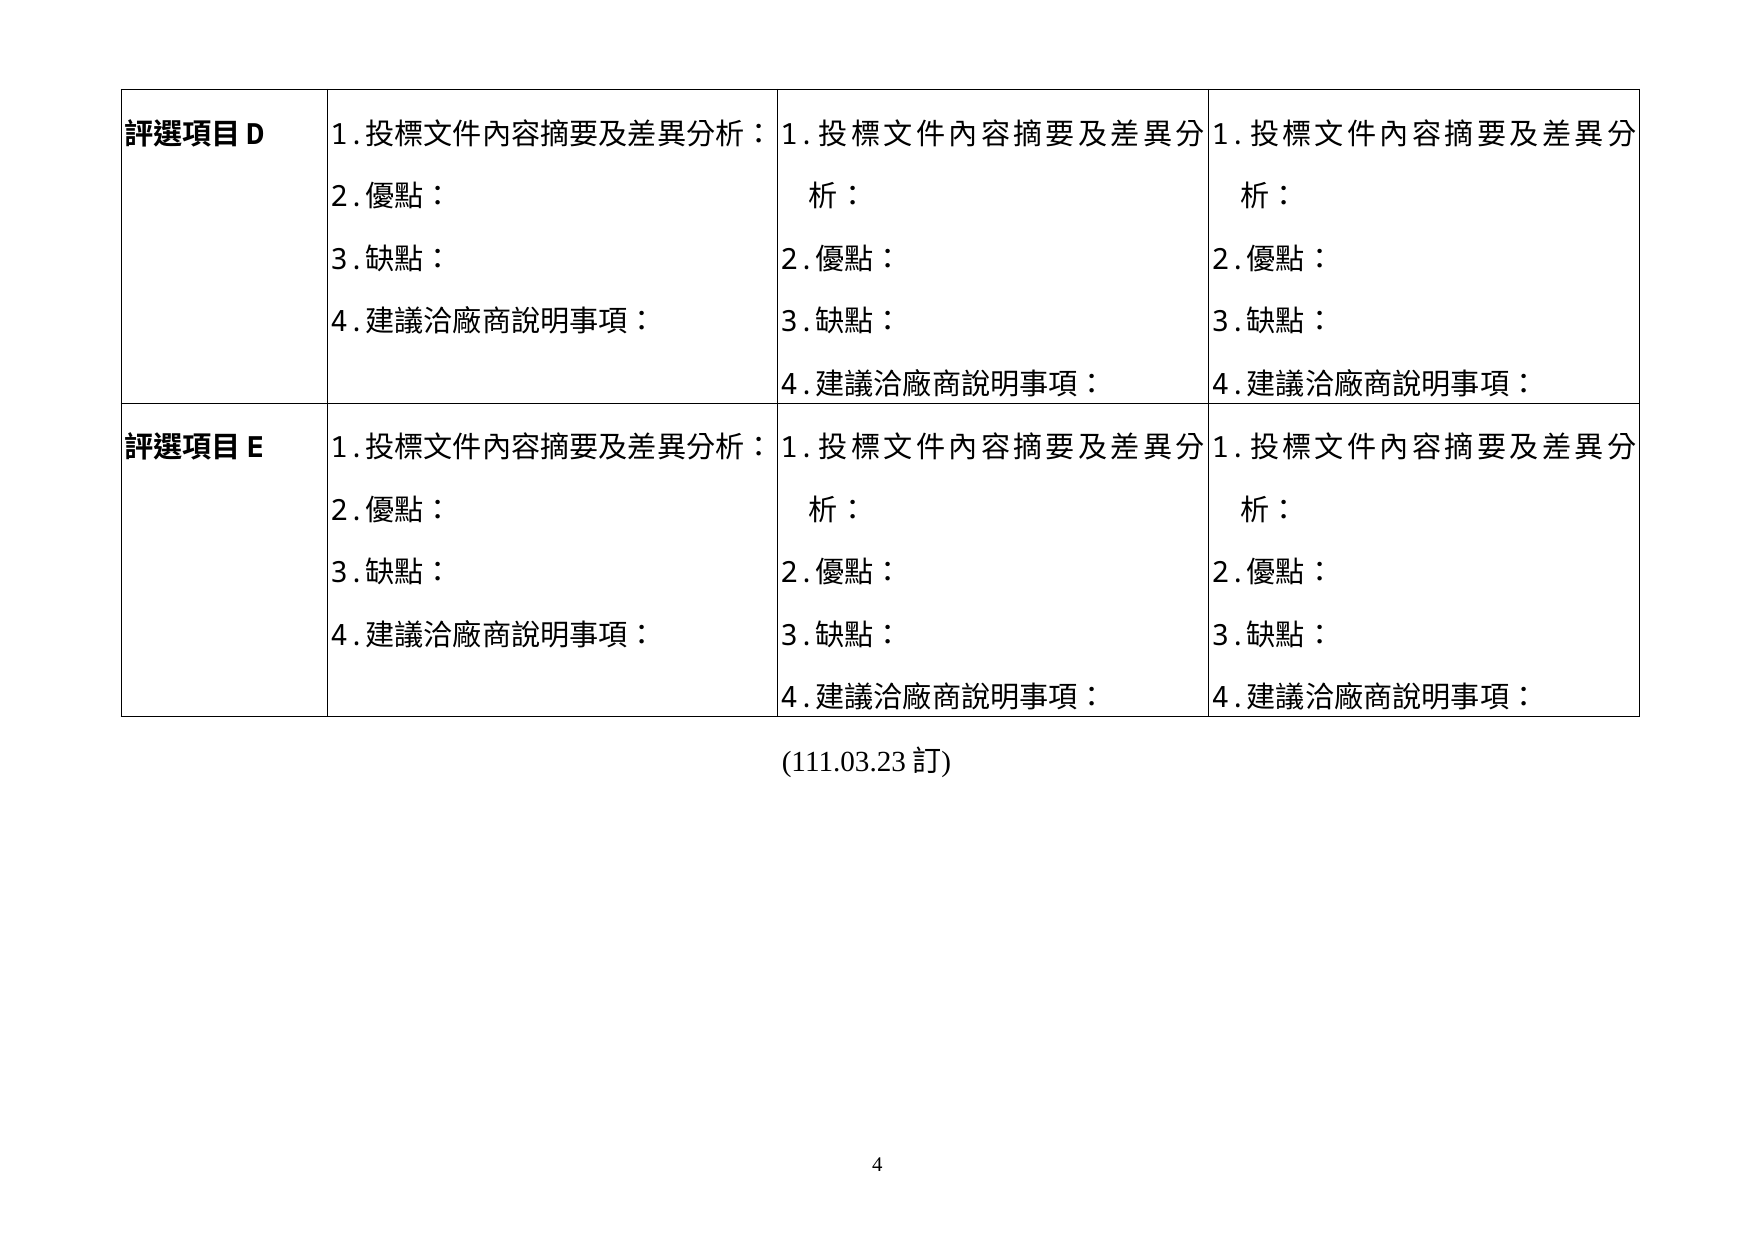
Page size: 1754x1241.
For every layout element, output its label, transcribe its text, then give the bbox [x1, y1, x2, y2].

table_cell 1.投標文件內容摘要及差異分析： 2.優點： 3.缺點： 4.建議洽廠商說明事項： [1209, 90, 1639, 402]
text (111.03.23訂) [118, 717, 1636, 779]
table_cell 1.投標文件內容摘要及差異分析： 2.優點： 3.缺點： 4.建議洽廠商說明事項： [1209, 404, 1639, 716]
table_cell 評選項目D [122, 90, 327, 402]
table_cell 1.投標文件內容摘要及差異分析： 2.優點： 3.缺點： 4.建議洽廠商說明事項： [778, 90, 1208, 402]
table_cell 評選項目E [122, 404, 327, 716]
table_cell 1.投標文件內容摘要及差異分析： 2.優點： 3.缺點： 4.建議洽廠商說明事項： [328, 90, 777, 402]
table_cell 1.投標文件內容摘要及差異分析： 2.優點： 3.缺點： 4.建議洽廠商說明事項： [328, 404, 777, 716]
table_cell 1.投標文件內容摘要及差異分析： 2.優點： 3.缺點： 4.建議洽廠商說明事項： [778, 404, 1208, 716]
